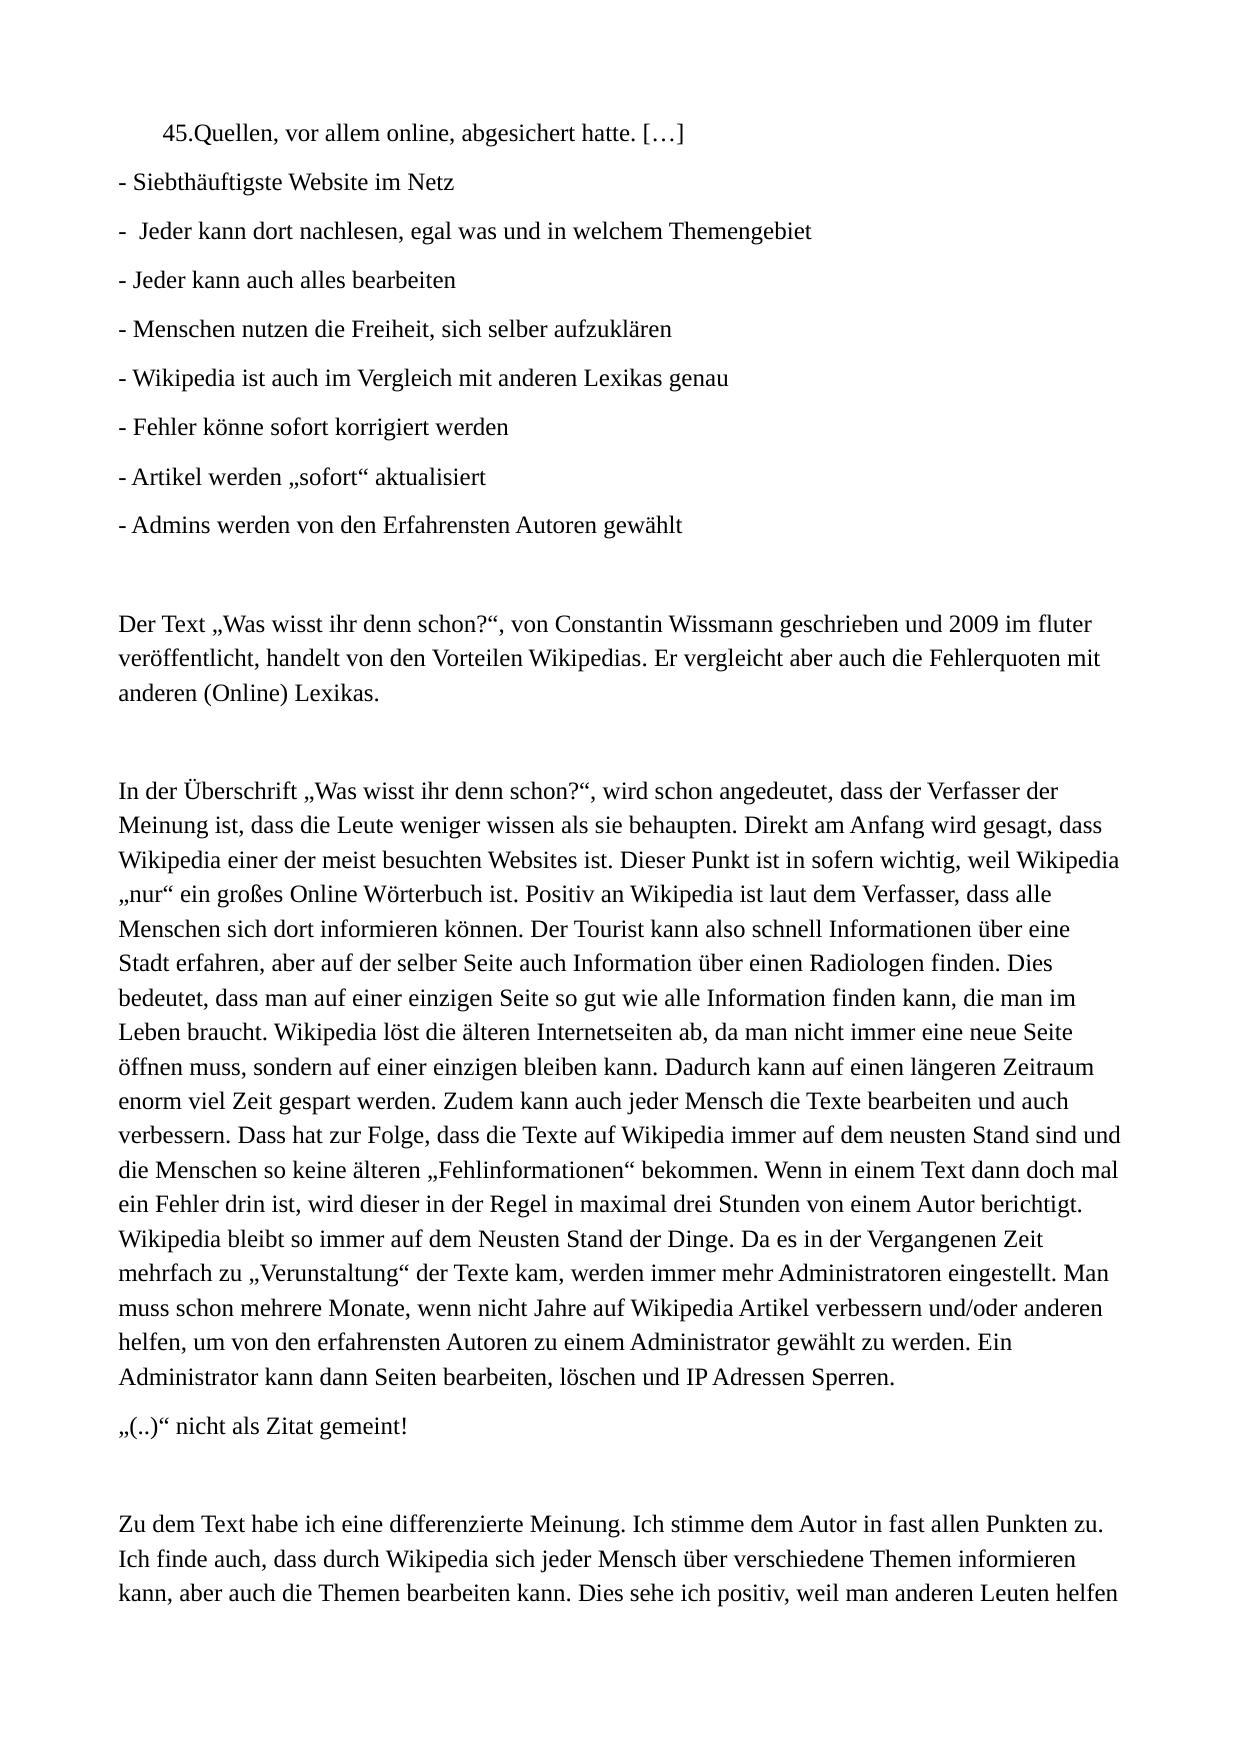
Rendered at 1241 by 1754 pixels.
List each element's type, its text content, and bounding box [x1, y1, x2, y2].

text - Admins werden von den Erfahrensten Autoren gewählt [118, 511, 1122, 539]
text In der Überschrift „Was wisst ihr denn schon?“, wird schon angedeutet, dass der Verfasser der Meinung ist, dass die Leute weniger wissen als sie behaupten. Direkt am Anfang wird gesagt, dass Wikipedia einer der meist besuchten Websites ist. Dieser Punkt ist in sofern wichtig, weil Wikipedia „nur“ ein großes Online Wörterbuch ist. Positiv an Wikipedia ist laut dem Verfasser, dass alle Menschen sich dort informieren können. Der Tourist kann also schnell Informationen über eine Stadt erfahren, aber auf der selber Seite auch Information über einen Radiologen finden. Dies bedeutet, dass man auf einer einzigen Seite so gut wie alle Information finden kann, die man im Leben braucht. Wikipedia löst die älteren Internetseiten ab, da man nicht immer eine neue Seite öffnen muss, sondern auf einer einzigen bleiben kann. Dadurch kann auf einen längeren Zeitraum enorm viel Zeit gespart werden. Zudem kann auch jeder Mensch die Texte bearbeiten und auch verbessern. Dass hat zur Folge, dass die Texte auf Wikipedia immer auf dem neusten Stand sind und die Menschen so keine älteren „Fehlinformationen“ bekommen. Wenn in einem Text dann doch mal ein Fehler drin ist, wird dieser in der Regel in maximal drei Stunden von einem Autor berichtigt. Wikipedia bleibt so immer auf dem Neusten Stand der Dinge. Da es in der Vergangenen Zeit mehrfach zu „Verunstaltung“ der Texte kam, werden immer mehr Administratoren eingestellt. Man muss schon mehrere Monate, wenn nicht Jahre auf Wikipedia Artikel verbessern und/oder anderen helfen, um von den erfahrensten Autoren zu einem Administrator gewählt zu werden. Ein Administrator kann dann Seiten bearbeiten, löschen und IP Adressen Sperren. [118, 776, 1122, 1391]
text Der Text „Was wisst ihr denn schon?“, von Constantin Wissmann geschrieben und 2009 im fluter veröffentlicht, handelt von den Vorteilen Wikipedias. Er vergleicht aber auch die Fehlerquoten mit anderen (Online) Lexikas. [118, 609, 1122, 706]
text - Wikipedia ist auch im Vergleich mit anderen Lexikas genau [118, 363, 1122, 392]
text Zu dem Text habe ich eine differenzierte Meinung. Ich stimme dem Autor in fast allen Punkten zu. Ich finde auch, dass durch Wikipedia sich jeder Mensch über verschiedene Themen informieren kann, aber auch die Themen bearbeiten kann. Dies sehe ich positiv, weil man anderen Leuten helfen [118, 1509, 1122, 1607]
text - Fehler könne sofort korrigiert werden [118, 412, 1122, 441]
text - Jeder kann auch alles bearbeiten [118, 265, 1122, 294]
text „(..)“ nicht als Zitat gemeint! [118, 1411, 1122, 1440]
list Quellen, vor allem online, abgesichert hatte. […] [162, 118, 1122, 147]
text - Menschen nutzen die Freiheit, sich selber aufzuklären [118, 314, 1122, 343]
text - Siebthäuftigste Website im Netz [118, 167, 1122, 196]
text - Artikel werden „sofort“ aktualisiert [118, 462, 1122, 490]
text - Jeder kann dort nachlesen, egal was und in welchem Themengebiet [118, 216, 1122, 245]
